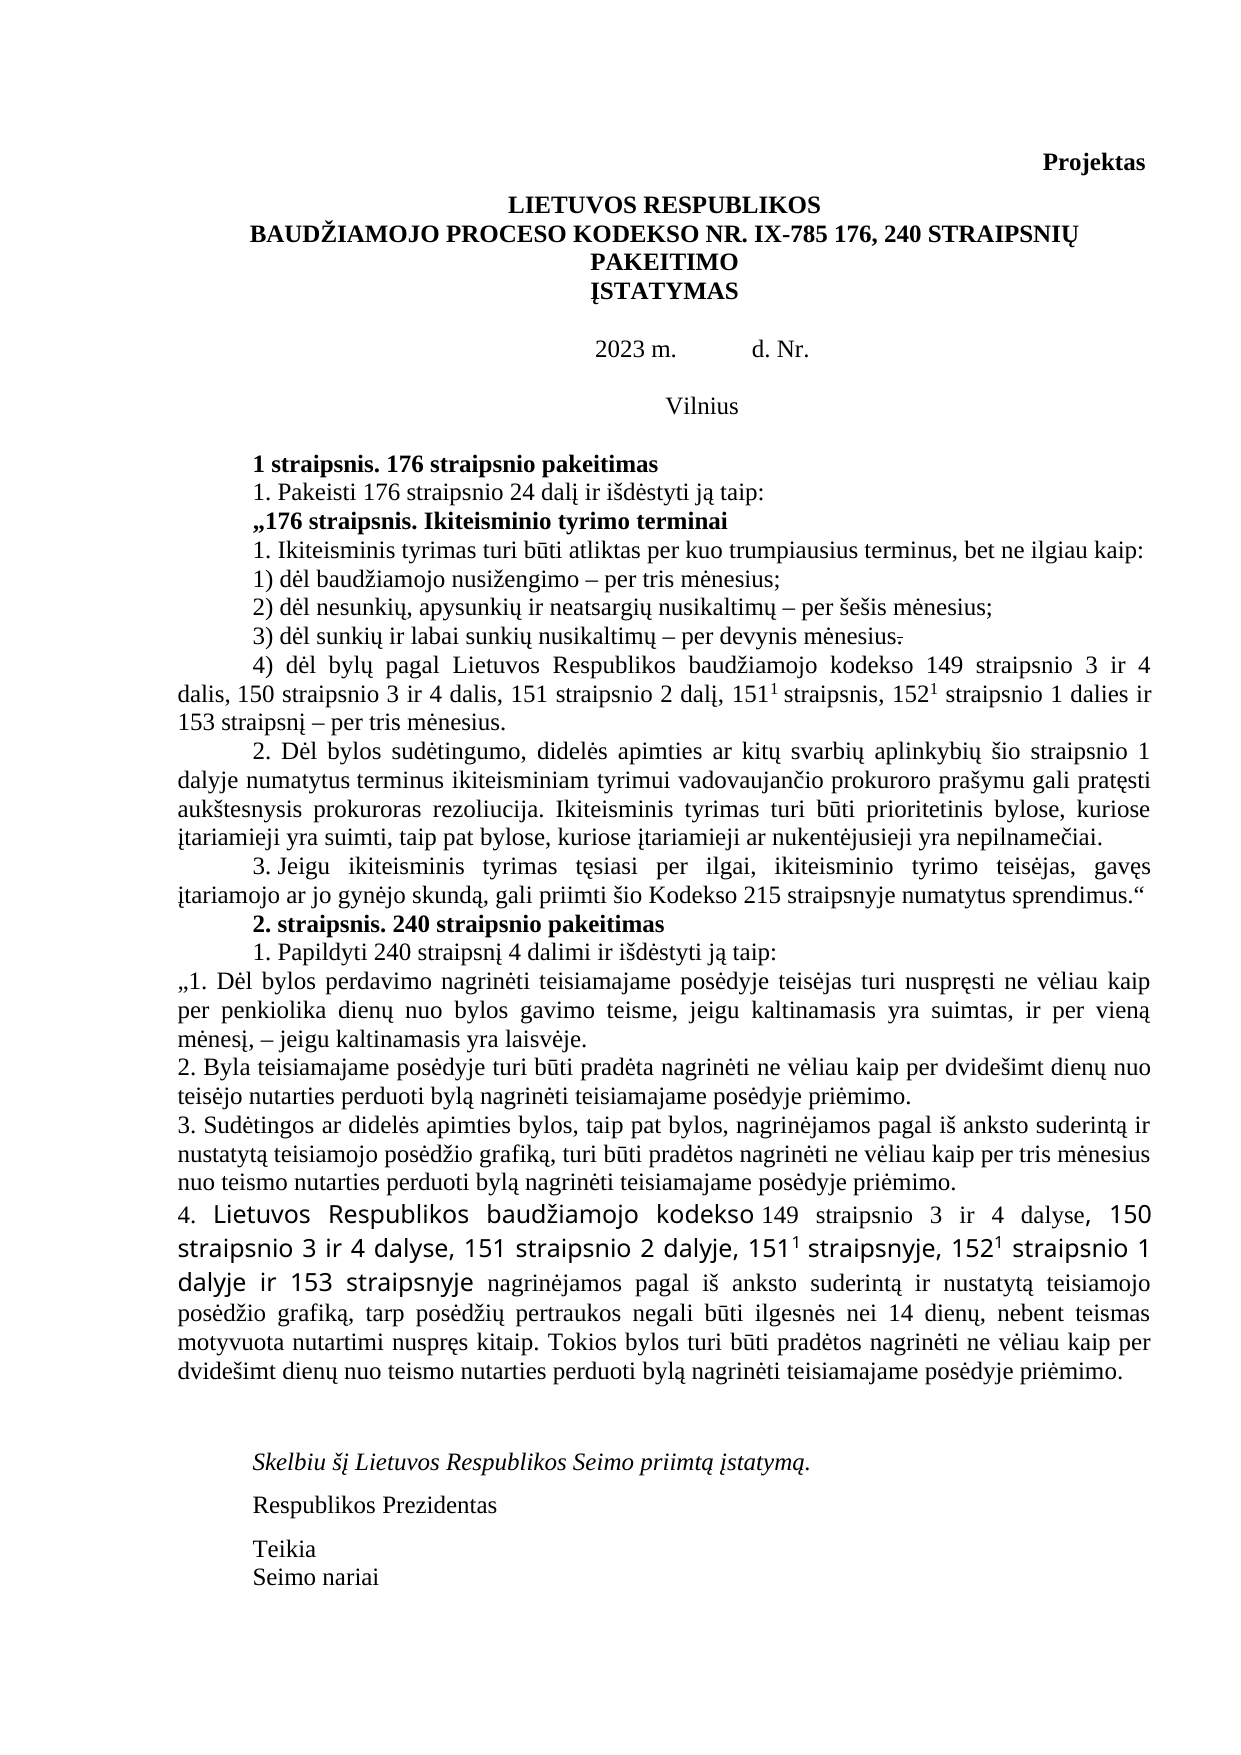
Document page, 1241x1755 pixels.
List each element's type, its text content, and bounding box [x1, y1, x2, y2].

text 2. Byla teisiamajame posėdyje turi būti pradėta nagrinėti ne vėliau kaip per dvidešimt dienų nuo teisėjo nutarties perduoti bylą nagrinėti teisiamajame posėdyje priėmimo. [177, 1052, 1152, 1110]
text Seimo nariai [177, 1562, 1152, 1591]
text Skelbiu šį Lietuvos Respublikos Seimo priimtą įstatymą. [177, 1447, 1152, 1476]
text 4. Lietuvos Respublikos baudžiamojo kodekso 149 straipsnio 3 ir 4 dalyse, 150 straipsnio 3 ir 4 dalyse, 151 straipsnio 2 dalyje, 1511 straipsnyje, 1521 straipsnio 1 dalyje ir 153 straipsnyje nagrinėjamos pagal iš anksto suderintą ir nustatytą teisiamojo posėdžio grafiką, tarp posėdžių pertraukos negali būti ilgesnės nei 14 dienų, nebent teismas motyvuota nutartimi nuspręs kitaip. Tokios bylos turi būti pradėtos nagrinėti ne vėliau kaip per dvidešimt dienų nuo teismo nutarties perduoti bylą nagrinėti teisiamajame posėdyje priėmimo. [177, 1196, 1152, 1385]
text „176 straipsnis. Ikiteisminio tyrimo terminai [177, 506, 1152, 535]
text 1. Pakeisti 176 straipsnio 24 dalį ir išdėstyti ją taip: [177, 477, 1152, 506]
text ĮSTATYMAS [177, 276, 1152, 305]
text 2. straipsnis. 240 straipsnio pakeitimas [177, 909, 1152, 937]
text 4) dėl bylų pagal Lietuvos Respublikos baudžiamojo kodekso 149 straipsnio 3 ir 4 dalis, 150 straipsnio 3 ir 4 dalis, 151 straipsnio 2 dalį, 1511 straipsnis, 1521 straipsnio 1 dalies ir 153 straipsnį – per tris mėnesius. [177, 650, 1152, 736]
text 2) dėl nesunkių, apysunkių ir neatsargių nusikaltimų – per šešis mėnesius; [177, 592, 1152, 621]
text 3. Sudėtingos ar didelės apimties bylos, taip pat bylos, nagrinėjamos pagal iš anksto suderintą ir nustatytą teisiamojo posėdžio grafiką, turi būti pradėtos nagrinėti ne vėliau kaip per tris mėnesius nuo teismo nutarties perduoti bylą nagrinėti teisiamajame posėdyje priėmimo. [177, 1110, 1152, 1196]
text 2. Dėl bylos sudėtingumo, didelės apimties ar kitų svarbių aplinkybių šio straipsnio 1 dalyje numatytus terminus ikiteisminiam tyrimui vadovaujančio prokuroro prašymu gali pratęsti aukštesnysis prokuroras rezoliucija. Ikiteisminis tyrimas turi būti prioritetinis bylose, kuriose įtariamieji yra suimti, taip pat bylose, kuriose įtariamieji ar nukentėjusieji yra nepilnamečiai. [177, 736, 1152, 851]
text 1 straipsnis. 176 straipsnio pakeitimas [177, 449, 1152, 477]
text 1) dėl baudžiamojo nusižengimo – per tris mėnesius; [177, 564, 1152, 592]
text 1. Papildyti 240 straipsnį 4 dalimi ir išdėstyti ją taip: [177, 937, 1152, 966]
text „1. Dėl bylos perdavimo nagrinėti teisiamajame posėdyje teisėjas turi nuspręsti ne vėliau kaip per penkiolika dienų nuo bylos gavimo teisme, jeigu kaltinamasis yra suimtas, ir per vieną mėnesį, – jeigu kaltinamasis yra laisvėje. [177, 966, 1152, 1052]
text Teikia [177, 1534, 1152, 1562]
text Vilnius [177, 391, 1152, 420]
text 1. Ikiteisminis tyrimas turi būti atliktas per kuo trumpiausius terminus, bet ne ilgiau kaip: [177, 535, 1152, 564]
text 3) dėl sunkių ir labai sunkių nusikaltimų – per devynis mėnesius. [177, 621, 1152, 650]
text 3. Jeigu ikiteisminis tyrimas tęsiasi per ilgai, ikiteisminio tyrimo teisėjas, gavęs įtariamojo ar jo gynėjo skundą, gali priimti šio Kodekso 215 straipsnyje numatytus sprendimus.“ [177, 851, 1152, 909]
text 2023 m. d. Nr. [177, 334, 1152, 362]
text Projektas [177, 147, 1152, 176]
text BAUDŽIAMOJO proceso kodekso nr. IX-785 176, 240 straipsnių PAKEITIMO [177, 219, 1152, 276]
text Lietuvos Respublikos [177, 190, 1152, 219]
text Respublikos Prezidentas [177, 1491, 1152, 1519]
